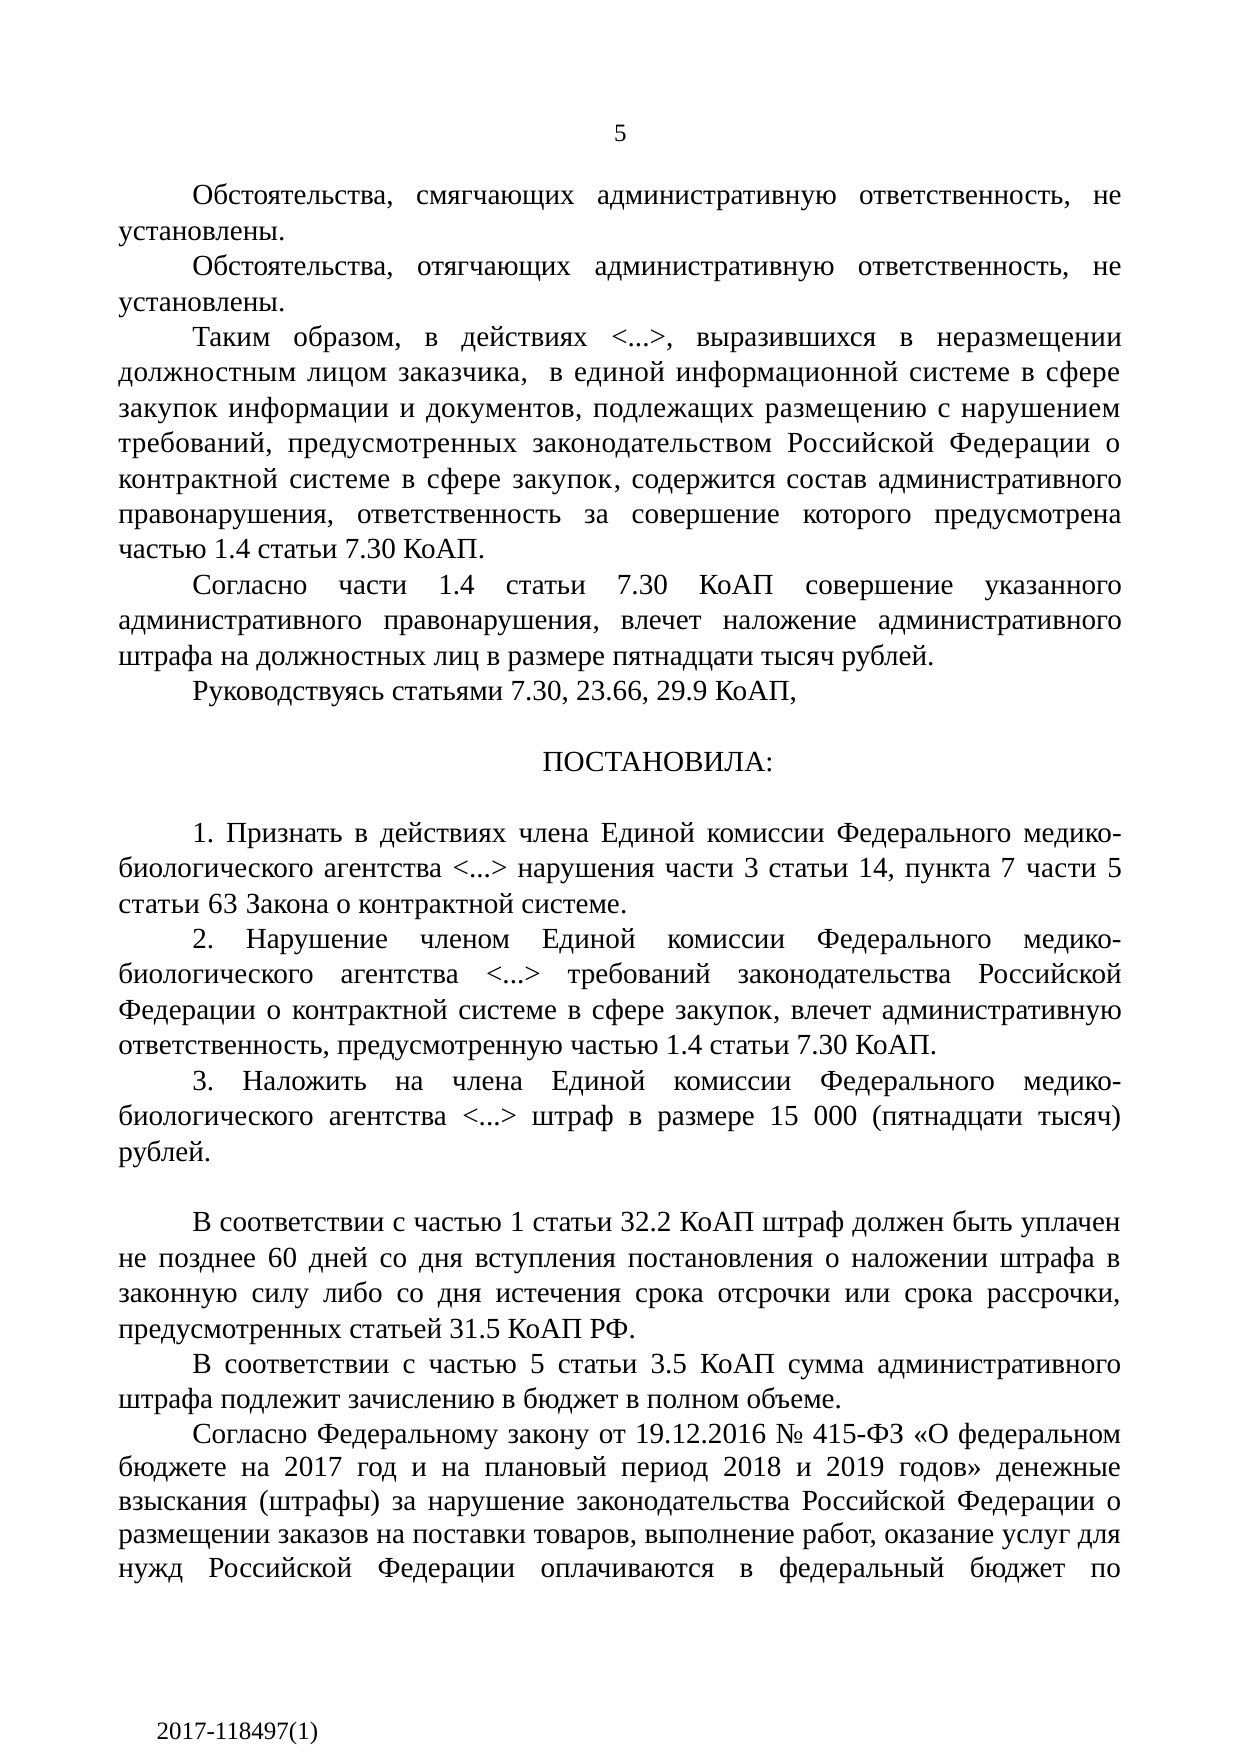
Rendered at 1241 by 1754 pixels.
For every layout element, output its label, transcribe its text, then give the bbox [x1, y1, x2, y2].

text Согласно Федеральному закону от 19.12.2016 № 415-ФЗ «О федеральном бюджете на 2017 год и на плановый период 2018 и 2019 годов» денежные взыскания (штрафы) за нарушение законодательства Российской Федерации о размещении заказов на поставки товаров, выполнение работ, оказание услуг для нужд Российской Федерации оплачиваются в федеральный бюджет по [118, 1416, 1122, 1584]
text Обстоятельства, смягчающих административную ответственность, не установлены. [118, 176, 1122, 247]
text Таким образом, в действиях <...>, выразившихся в неразмещении должностным лицом заказчика, в единой информационной системе в сфере закупок информации и документов, подлежащих размещению с нарушением требований, предусмотренных законодательством Российской Федерации о контрактной системе в сфере закупок, содержится состав административного правонарушения, ответственность за совершение которого предусмотрена частью 1.4 статьи 7.30 КоАП. [118, 318, 1122, 566]
text 1. Признать в действиях члена Единой комиссии Федерального медико-биологического агентства <...> нарушения части 3 статьи 14, пункта 7 части 5 статьи 63 Закона о контрактной системе. [118, 814, 1122, 920]
text 3. Наложить на члена Единой комиссии Федерального медико-биологического агентства <...> штраф в размере 15 000 (пятнадцати тысяч) рублей. [118, 1062, 1122, 1168]
text Согласно части 1.4 статьи 7.30 КоАП совершение указанного административного правонарушения, влечет наложение административного штрафа на должностных лиц в размере пятнадцати тысяч рублей. [118, 566, 1122, 672]
text В соответствии с частью 1 статьи 32.2 КоАП штраф должен быть уплачен не позднее 60 дней со дня вступления постановления о наложении штрафа в законную силу либо со дня истечения срока отсрочки или срока рассрочки, предусмотренных статьей 31.5 КоАП РФ. [118, 1203, 1122, 1345]
text Руководствуясь статьями 7.30, 23.66, 29.9 КоАП, [118, 672, 1122, 708]
text ПОСТАНОВИЛА: [118, 743, 1122, 778]
text Обстоятельства, отягчающих административную ответственность, не установлены. [118, 247, 1122, 318]
text В соответствии с частью 5 статьи 3.5 КоАП сумма административного штрафа подлежит зачислению в бюджет в полном объеме. [118, 1345, 1122, 1416]
text 2. Нарушение членом Единой комиссии Федерального медико-биологического агентства <...> требований законодательства Российской Федерации о контрактной системе в сфере закупок, влечет административную ответственность, предусмотренную частью 1.4 статьи 7.30 КоАП. [118, 920, 1122, 1062]
